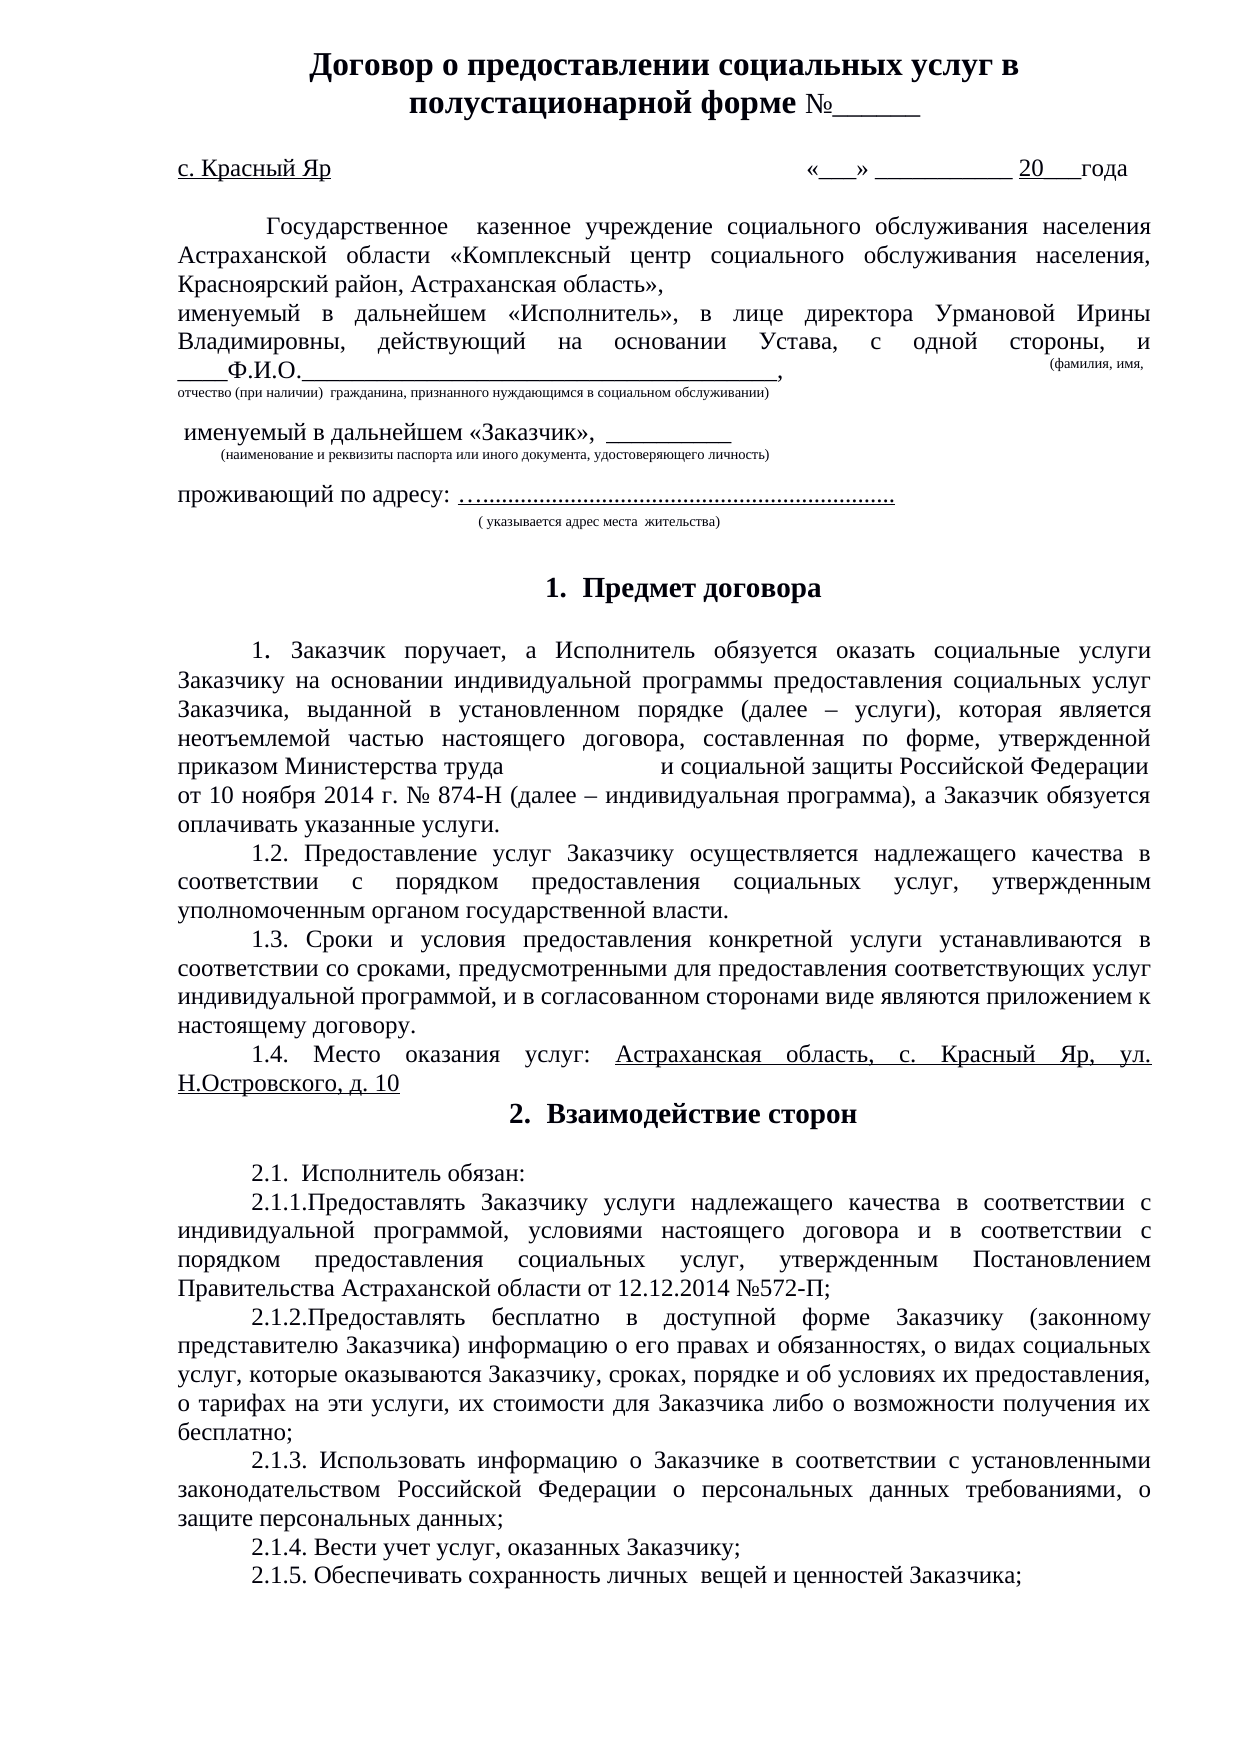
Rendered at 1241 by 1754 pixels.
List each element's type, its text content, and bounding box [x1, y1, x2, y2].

text 1.2. Предоставление услуг Заказчику осуществляется надлежащего качества в соответствии с порядком предоставления социальных услуг, утвержденным уполномоченным органом государственной власти. [177, 838, 1152, 924]
text 2.1.4. Вести учет услуг, оказанных Заказчику; [177, 1532, 1152, 1560]
text (наименование и реквизиты паспорта или иного документа, удостоверяющего личность) [177, 446, 1152, 475]
text 2.1.3. Использовать информацию о Заказчике в соответствии с установленными законодательством Российской Федерации о персональных данных требованиями, о защите персональных данных; [177, 1445, 1152, 1532]
text 2.1.1.Предоставлять Заказчику услуги надлежащего качества в соответствии с индивидуальной программой, условиями настоящего договора и в соответствии с порядком предоставления социальных услуг, утвержденным Постановлением Правительства Астраханской области от 12.12.2014 №572-П; [177, 1187, 1152, 1302]
text 1.4. Место оказания услуг: Астраханская область, с. Красный Яр, ул. Н.Островского, д. 10 [177, 1039, 1152, 1096]
text 1.3. Сроки и условия предоставления конкретной услуги устанавливаются в соответствии со сроками, предусмотренными для предоставления соответствующих услуг индивидуальной программой, и в согласованном сторонами виде являются приложением к настоящему договору. [177, 924, 1152, 1039]
text ( указывается адрес места жительства) [177, 508, 1152, 542]
text 1. Заказчик поручает, а Исполнитель обязуется оказать социальные услуги Заказчику на основании индивидуальной программы предоставления социальных услуг Заказчика, выданной в установленном порядке (далее – услуги), которая является неотъемлемой частью настоящего договора, составленная по форме, утвержденной приказом Министерства труда и социальной защиты Российской Федерации от 10 ноября 2014 г. № 874-Н (далее – индивидуальная программа), а Заказчик обязуется оплачивать указанные услуги. [177, 632, 1152, 838]
text с. Красный Яр «___» ___________ 20___года [177, 149, 1152, 183]
text Государственное казенное учреждение социального обслуживания населения Астраханской области «Комплексный центр социального обслуживания населения, Красноярский район, Астраханская область», [177, 211, 1152, 298]
text 2.1. Исполнитель обязан: [177, 1158, 1152, 1187]
text именуемый в дальнейшем «Заказчик», __________ [177, 413, 1152, 446]
list Предмет договора [215, 570, 1152, 603]
text 2.1.2.Предоставлять бесплатно в доступной форме Заказчику (законному представителю Заказчика) информацию о его правах и обязанностях, о видах социальных услуг, которые оказываются Заказчику, сроках, порядке и об условиях их предоставления, о тарифах на эти услуги, их стоимости для Заказчика либо о возможности получения их бесплатно; [177, 1302, 1152, 1445]
text проживающий по адресу: ….................................................................. [177, 475, 1152, 508]
text Договор о предоставлении социальных услуг в полустационарной форме №______ [177, 44, 1152, 121]
list Взаимодействие сторон [215, 1096, 1152, 1130]
text 2.1.5. Обеспечивать сохранность личных вещей и ценностей Заказчика; [177, 1560, 1152, 1589]
text именуемый в дальнейшем «Исполнитель», в лице директора Урмановой Ирины Владимировны, действующий на основании Устава, с одной стороны, и ____Ф.И.О.______________________________________, (фамилия, имя, отчество (при наличии) гражданина, признанного нуждающимся в социальном обслуживании) [177, 298, 1152, 413]
